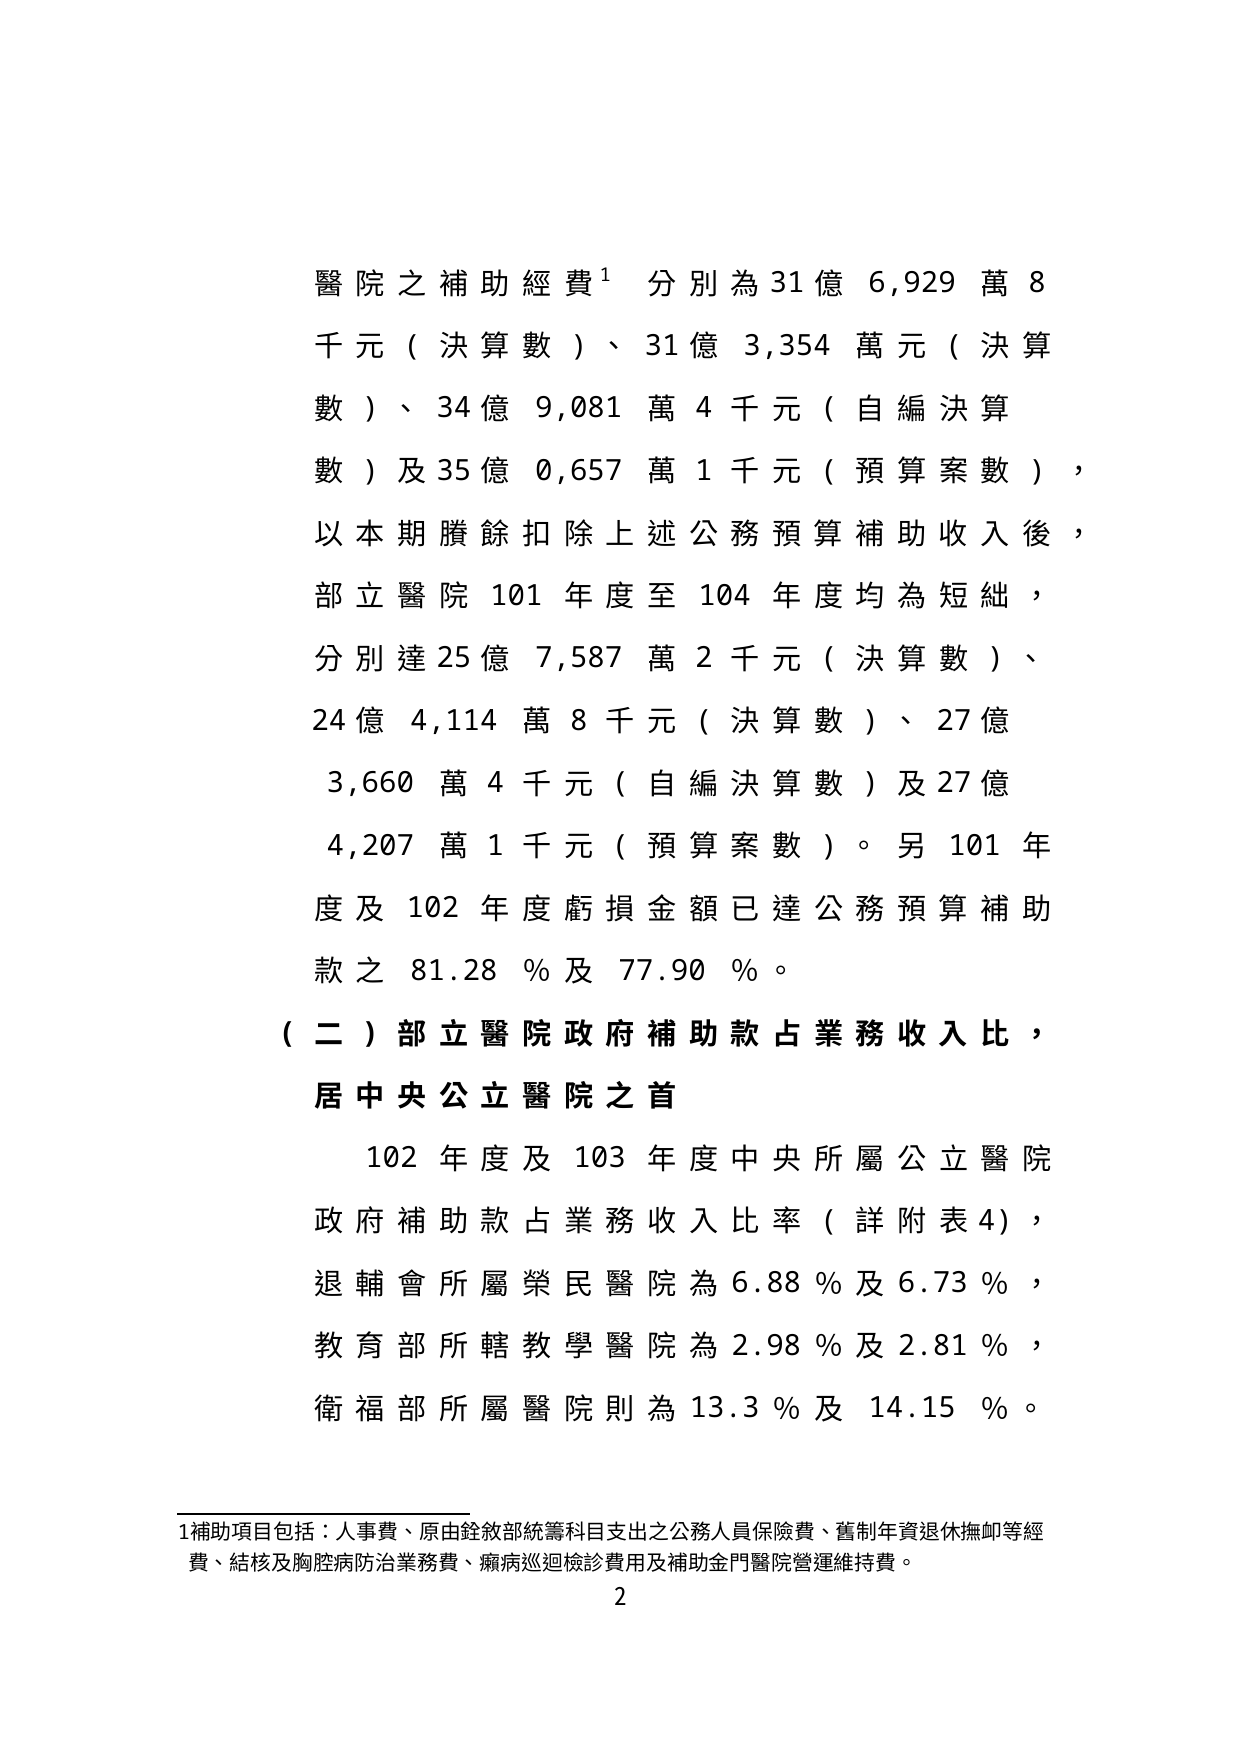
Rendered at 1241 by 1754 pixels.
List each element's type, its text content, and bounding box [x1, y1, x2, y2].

text (二)部立醫院政府補助款占業務收入比，居中央公立醫院之首 [242, 990, 1058, 1115]
text 102年度及103年度中央所屬公立醫院政府補助款占業務收入比率(詳附表4)，退輔會所屬榮民醫院為6.88％及6.73％，教育部所轄教學醫院為2.98％及2.81％，衛福部所屬醫院則為13.3％及14.15％。 [271, 1115, 1058, 1427]
text 查衛福部於101年度至104年度對部立醫院之補助經費分別為31億6,929萬8千元(決算數)、31億3,354萬元(決算數)、34億9,081萬4千元(自編決算數)及35億0,657萬1千元(預算案數)，以本期賸餘扣除上述公務預算補助收入後，部立醫院101年度至104年度均為短絀，分別達25億7,587萬2千元(決算數)、24億4,114萬8千元(決算數)、27億3,660萬4千元(自編決算數)及27億4,207萬1千元(預算案數)。另101年度及102年度虧損金額已達公務預算補助款之81.28％及77.90％。 [271, 177, 1058, 990]
text 補助項目包括：人事費、原由銓敘部統籌科目支出之公務人員保險費、舊制年資退休撫卹等經費、結核及胸腔病防治業務費、癩病巡迴檢診費用及補助金門醫院營運維持費。 [177, 1514, 1063, 1577]
